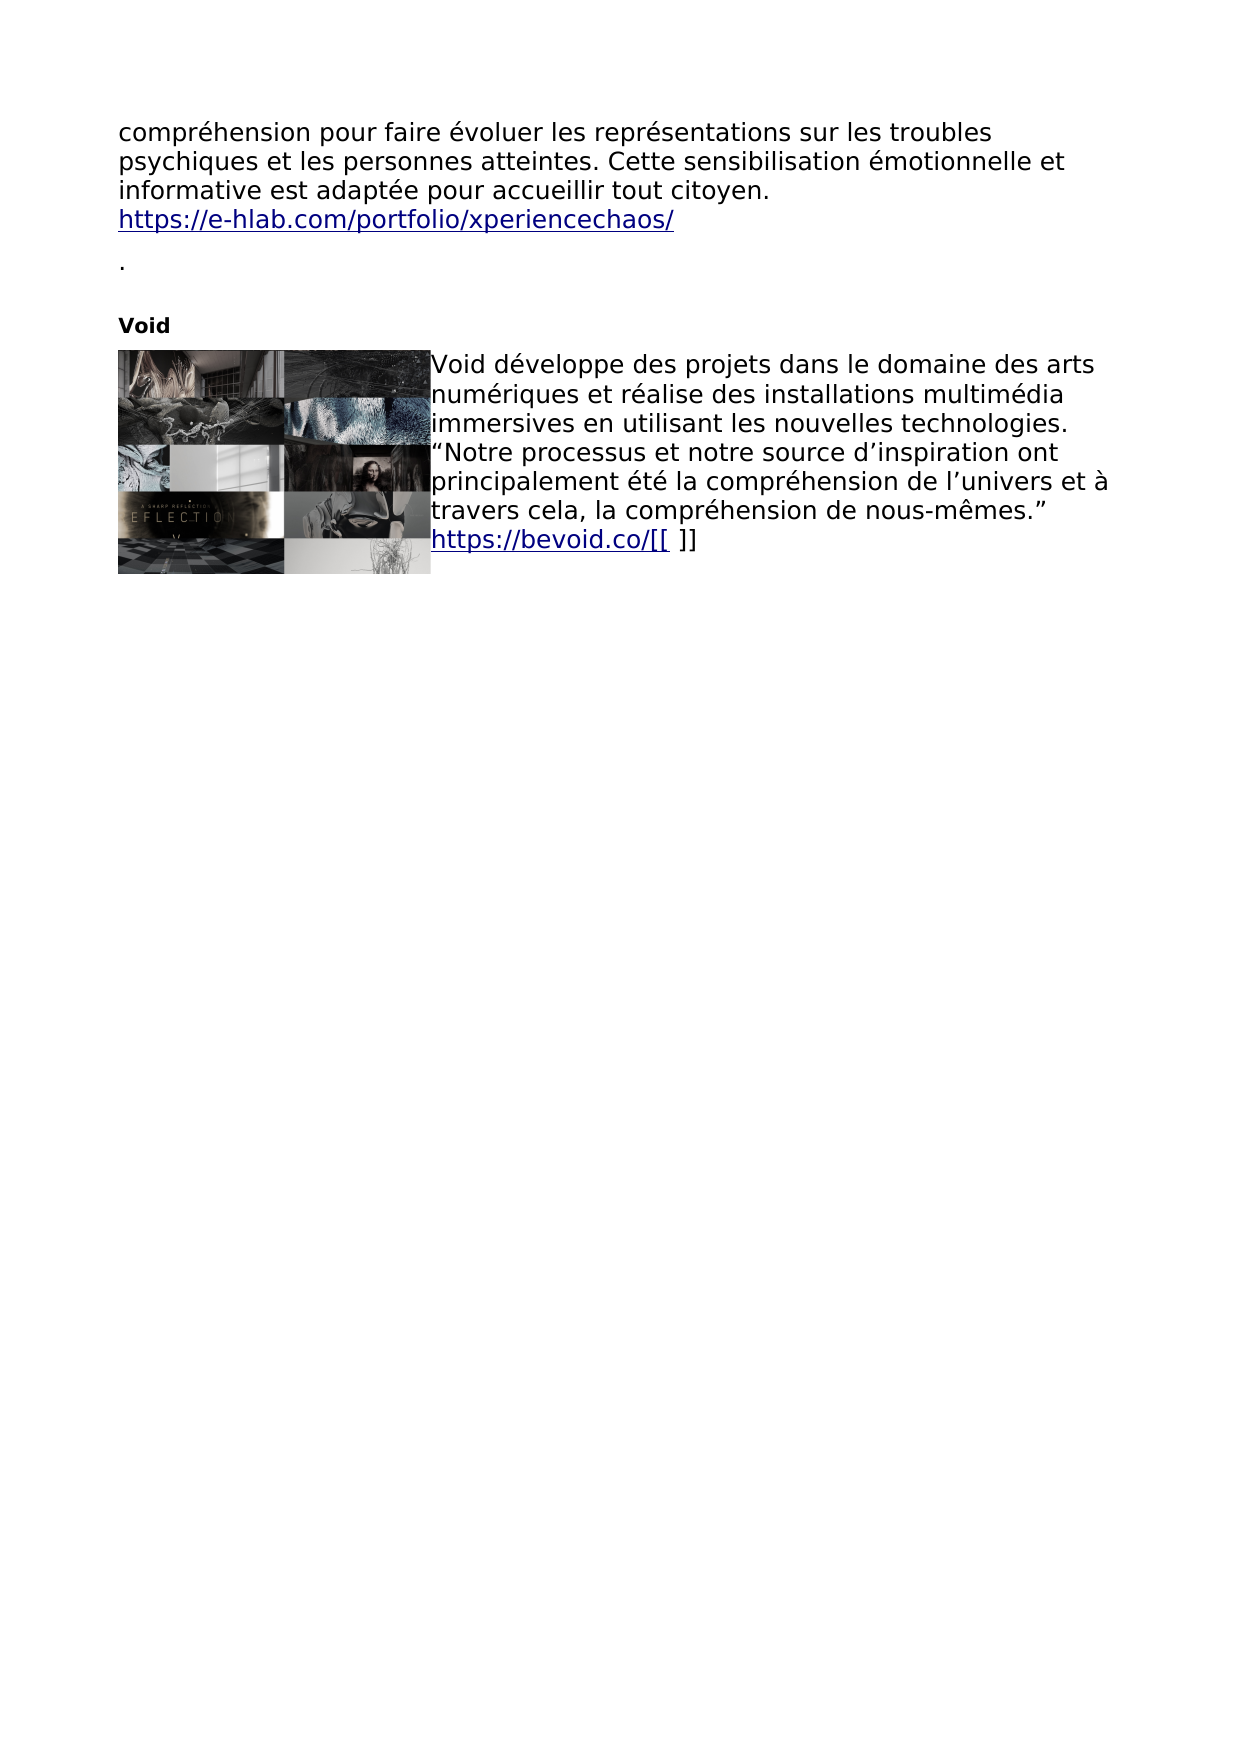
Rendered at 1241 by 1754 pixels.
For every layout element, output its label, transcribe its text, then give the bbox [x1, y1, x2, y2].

subtitle Void [118, 314, 1122, 338]
picture [118, 350, 431, 574]
text Void développe des projets dans le domaine des arts numériques et réalise des installations multimédia immersives en utilisant les nouvelles technologies. “Notre processus et notre source d’inspiration ont principalement été la compréhension de l’univers et à travers cela, la compréhension de nous-mêmes.” https://bevoid.co/[[ ]] [431, 351, 1122, 555]
text . [118, 247, 1122, 276]
text compréhension pour faire évoluer les représentations sur les troubles psychiques et les personnes atteintes. Cette sensibilisation émotionnelle et informative est adaptée pour accueillir tout citoyen. https://e-hlab.com/portfolio/xperiencechaos/ [118, 118, 1122, 235]
